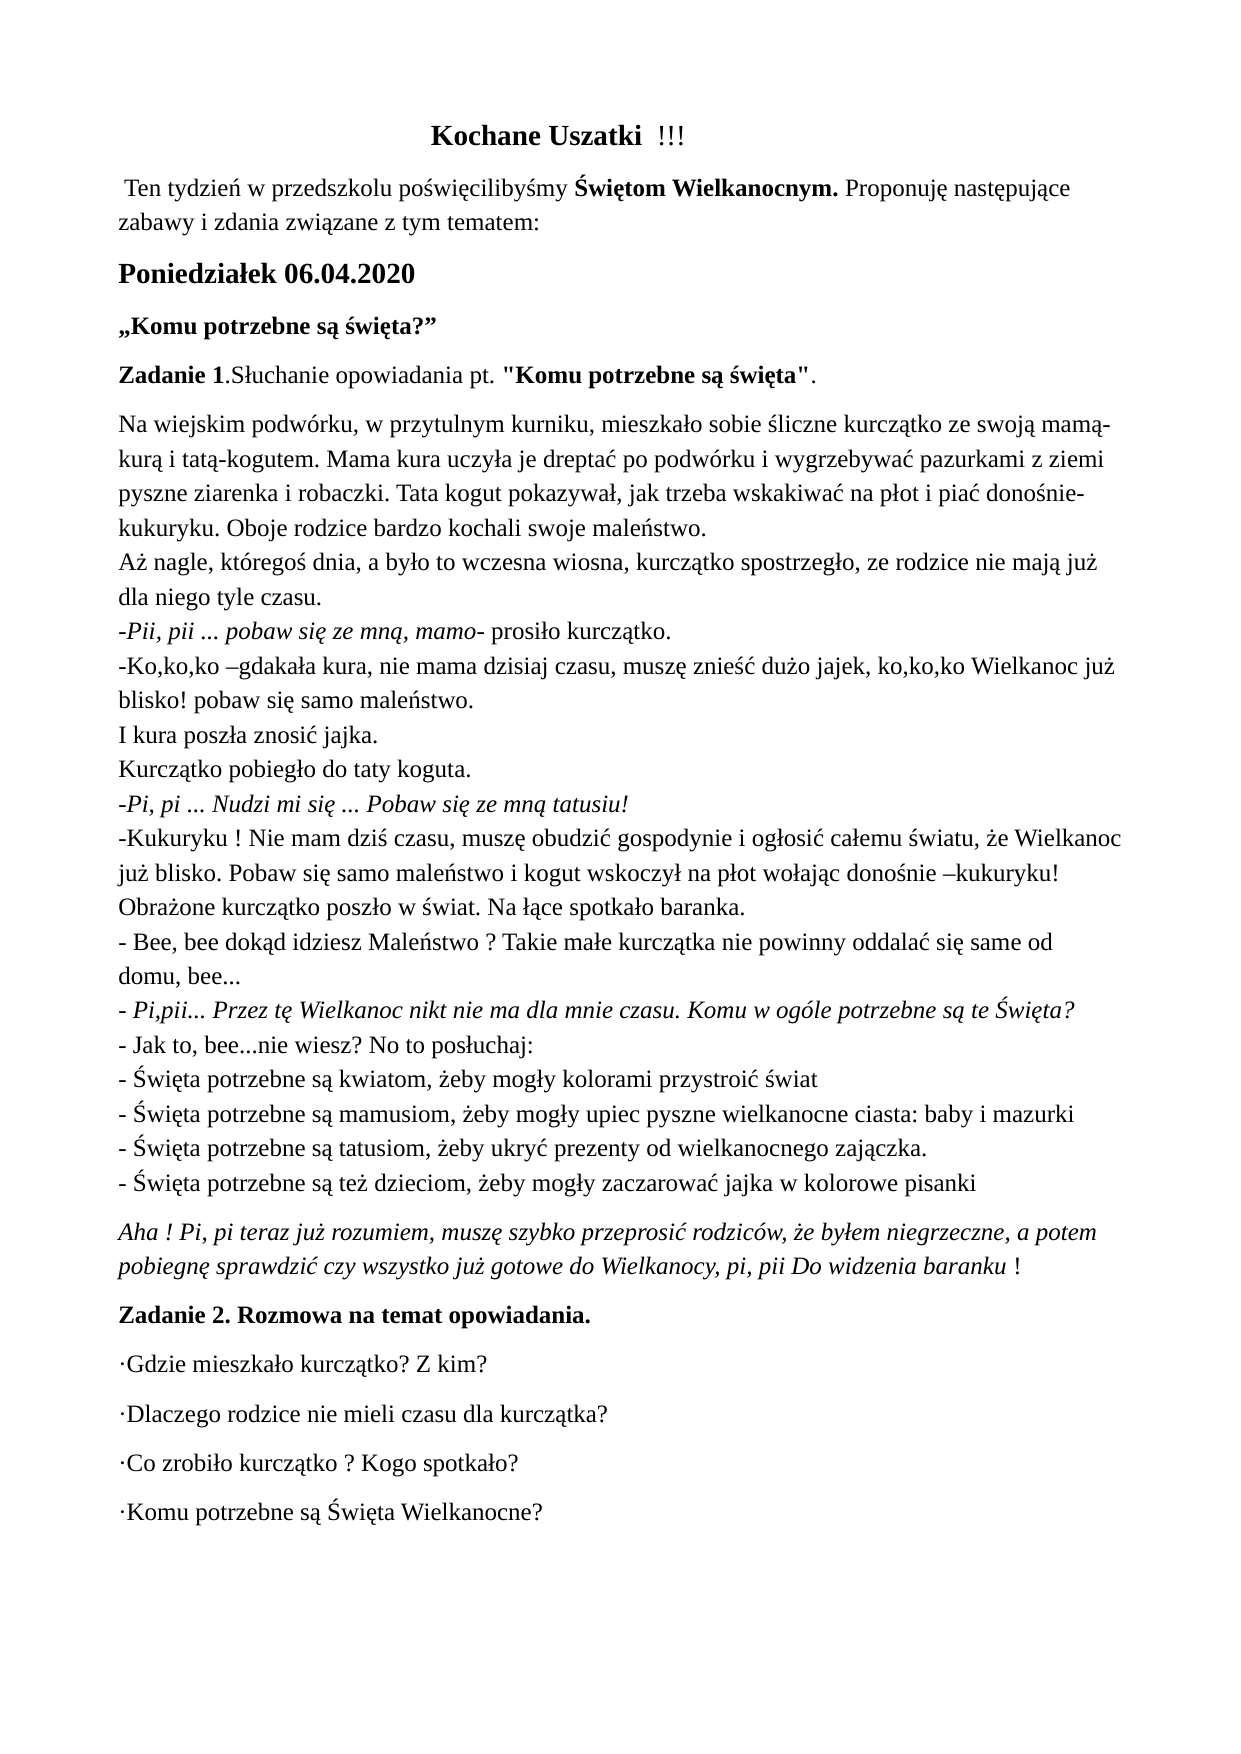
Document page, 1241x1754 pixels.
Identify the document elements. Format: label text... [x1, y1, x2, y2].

text ·Gdzie mieszkało kurczątko? Z kim? [118, 1349, 1122, 1378]
text Na wiejskim podwórku, w przytulnym kurniku, mieszkało sobie śliczne kurczątko ze swoją mamą- kurą i tatą-kogutem. Mama kura uczyła je dreptać po podwórku i wygrzebywać pazurkami z ziemi pyszne ziarenka i robaczki. Tata kogut pokazywał, jak trzeba wskakiwać na płot i piać donośnie- kukuryku. Oboje rodzice bardzo kochali swoje maleństwo. Aż nagle, któregoś dnia, a było to wczesna wiosna, kurczątko spostrzegło, ze rodzice nie mają już dla niego tyle czasu. -Pii, pii ... pobaw się ze mną, mamo- prosiło kurczątko. -Ko,ko,ko –gdakała kura, nie mama dzisiaj czasu, muszę znieść dużo jajek, ko,ko,ko Wielkanoc już blisko! pobaw się samo maleństwo. I kura poszła znosić jajka. Kurczątko pobiegło do taty koguta. -Pi, pi ... Nudzi mi się ... Pobaw się ze mną tatusiu! -Kukuryku ! Nie mam dziś czasu, muszę obudzić gospodynie i ogłosić całemu światu, że Wielkanoc już blisko. Pobaw się samo maleństwo i kogut wskoczył na płot wołając donośnie –kukuryku! Obrażone kurczątko poszło w świat. Na łące spotkało baranka. - Bee, bee dokąd idziesz Maleństwo ? Takie małe kurczątka nie powinny oddalać się same od domu, bee... - Pi,pii... Przez tę Wielkanoc nikt nie ma dla mnie czasu. Komu w ogóle potrzebne są te Święta? - Jak to, bee...nie wiesz? No to posłuchaj: - Święta potrzebne są kwiatom, żeby mogły kolorami przystroić świat - Święta potrzebne są mamusiom, żeby mogły upiec pyszne wielkanocne ciasta: baby i mazurki - Święta potrzebne są tatusiom, żeby ukryć prezenty od wielkanocnego zajączka. - Święta potrzebne są też dzieciom, żeby mogły zaczarować jajka w kolorowe pisanki [118, 409, 1122, 1197]
text Zadanie 1.Słuchanie opowiadania pt. "Komu potrzebne są święta". [118, 360, 1122, 389]
text Zadanie 2. Rozmowa na temat opowiadania. [118, 1301, 1122, 1329]
text Ten tydzień w przedszkolu poświęcilibyśmy Świętom Wielkanocnym. Proponuję następujące zabawy i zdania związane z tym tematem: [118, 173, 1122, 236]
text ·Komu potrzebne są Święta Wielkanocne? [118, 1497, 1122, 1526]
text Aha ! Pi, pi teraz już rozumiem, muszę szybko przeprosić rodziców, że byłem niegrzeczne, a potem pobiegnę sprawdzić czy wszystko już gotowe do Wielkanocy, pi, pii Do widzenia baranku ! [118, 1217, 1122, 1280]
text ·Co zrobiło kurczątko ? Kogo spotkało? [118, 1448, 1122, 1476]
text ·Dlaczego rodzice nie mieli czasu dla kurczątka? [118, 1399, 1122, 1427]
text „Komu potrzebne są święta?” [118, 311, 1122, 340]
text Poniedziałek 06.04.2020 [118, 256, 1122, 290]
text Kochane Uszatki !!! [118, 118, 1122, 152]
